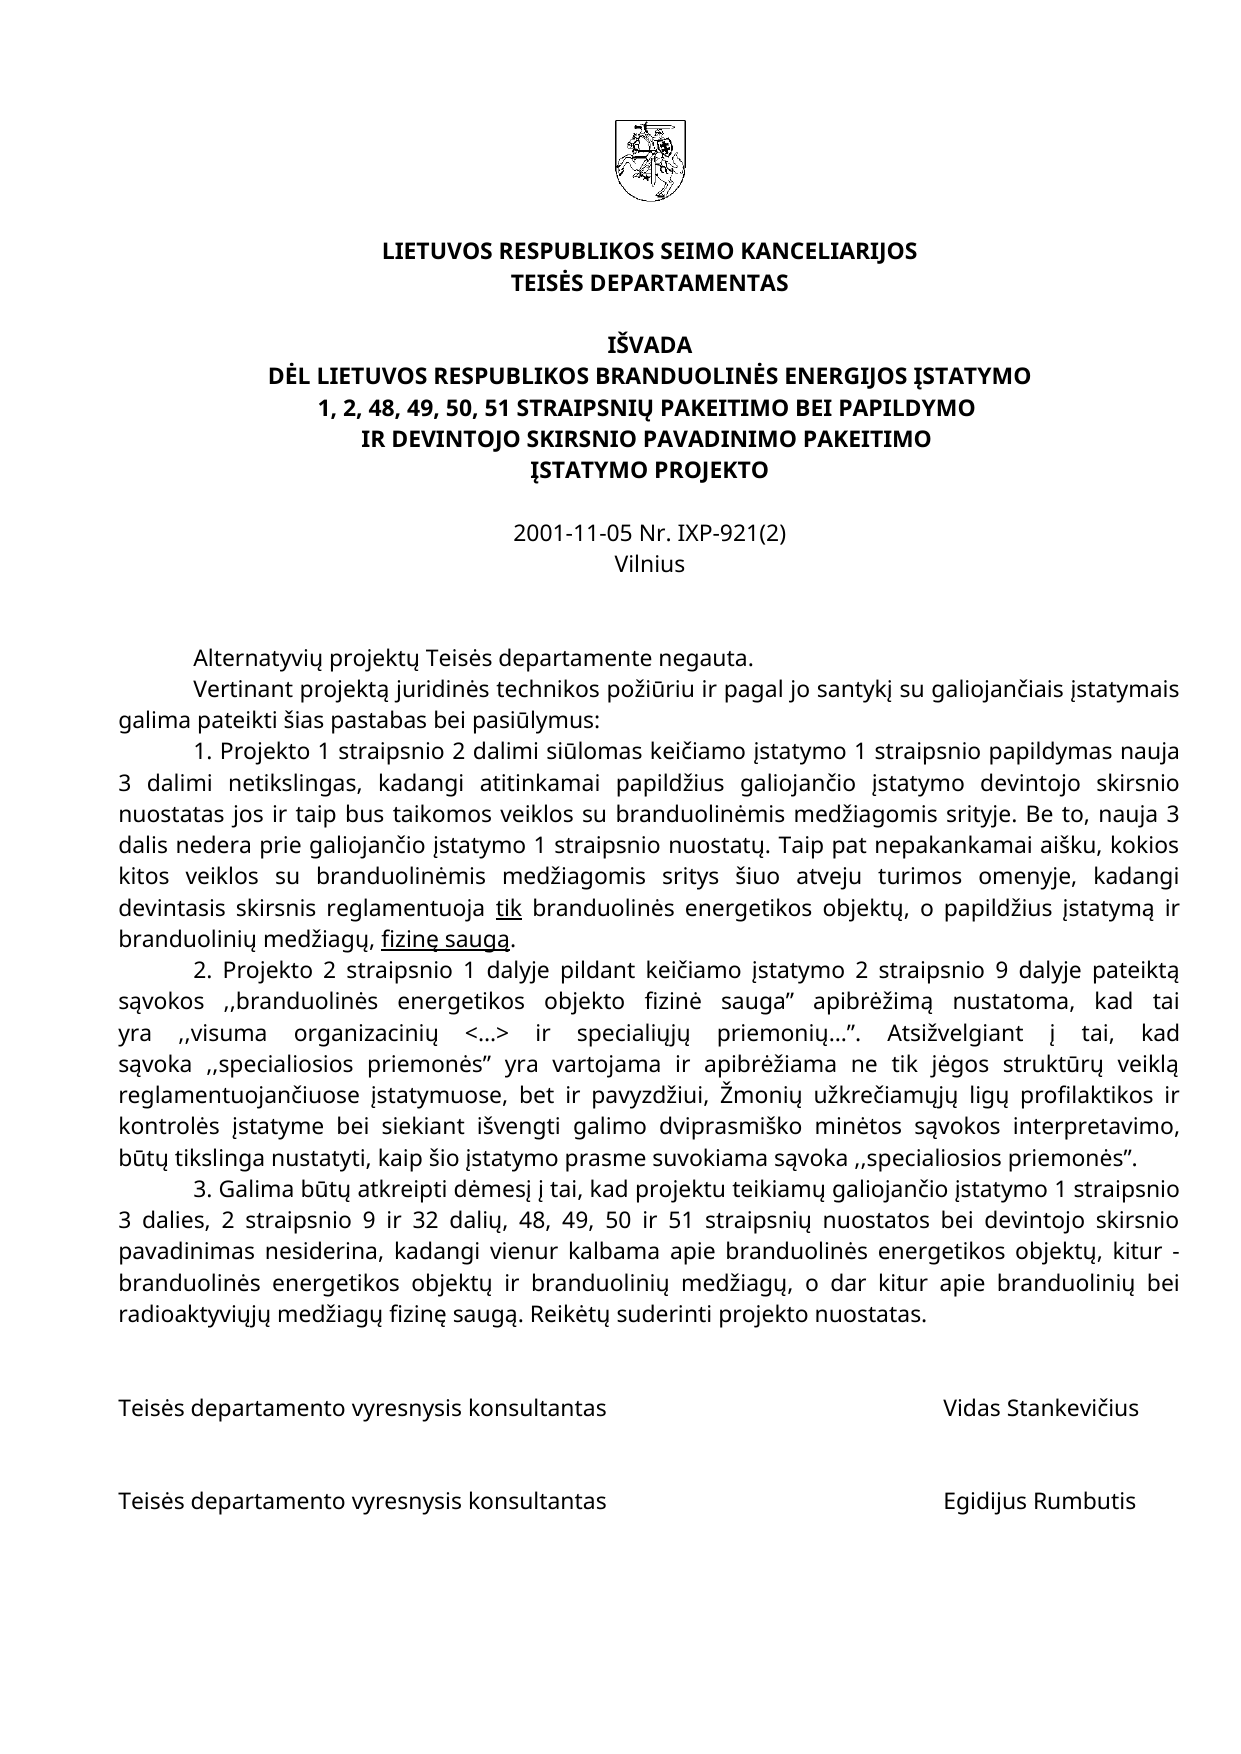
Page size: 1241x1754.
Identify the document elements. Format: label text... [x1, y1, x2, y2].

text DĖL LIETUVOS RESPUBLIKOS BRANDUOLINĖS ENERGIJOS ĮSTATYMO [118, 360, 1181, 392]
text 1. Projekto 1 straipsnio 2 dalimi siūlomas keičiamo įstatymo 1 straipsnio papildymas nauja 3 dalimi netikslingas, kadangi atitinkamai papildžius galiojančio įstatymo devintojo skirsnio nuostatas jos ir taip bus taikomos veiklos su branduolinėmis medžiagomis srityje. Be to, nauja 3 dalis nedera prie galiojančio įstatymo 1 straipsnio nuostatų. Taip pat nepakankamai aišku, kokios kitos veiklos su branduolinėmis medžiagomis sritys šiuo atveju turimos omenyje, kadangi devintasis skirsnis reglamentuoja tik branduolinės energetikos objektų, o papildžius įstatymą ir branduolinių medžiagų, fizinę saugą. [118, 735, 1181, 954]
text Vertinant projektą juridinės technikos požiūriu ir pagal jo santykį su galiojančiais įstatymais galima pateikti šias pastabas bei pasiūlymus: [118, 673, 1181, 735]
text 3. Galima būtų atkreipti dėmesį į tai, kad projektu teikiamų galiojančio įstatymo 1 straipsnio 3 dalies, 2 straipsnio 9 ir 32 dalių, 48, 49, 50 ir 51 straipsnių nuostatos bei devintojo skirsnio pavadinimas nesiderina, kadangi vienur kalbama apie branduolinės energetikos objektų, kitur - branduolinės energetikos objektų ir branduolinių medžiagų, o dar kitur apie branduolinių bei radioaktyviųjų medžiagų fizinę saugą. Reikėtų suderinti projekto nuostatas. [118, 1173, 1181, 1329]
text TEISĖS DEPARTAMENTAS [118, 267, 1181, 298]
text Teisės departamento vyresnysis konsultantas Vidas Stankevičius [118, 1392, 1181, 1423]
text Vilnius [118, 548, 1181, 579]
text LIETUVOS RESPUBLIKOS SEIMO KANCELIARIJOS [118, 235, 1181, 267]
text Alternatyvių projektų Teisės departamente negauta. [118, 642, 1181, 673]
text 1, 2, 48, 49, 50, 51 STRAIPSNIŲ PAKEITIMO BEI PAPILDYMO [118, 392, 1181, 423]
text IR DEVINTOJO SKIRSNIO PAVADINIMO PAKEITIMO [118, 423, 1181, 454]
text Teisės departamento vyresnysis konsultantas Egidijus Rumbutis [118, 1485, 1181, 1517]
text ĮSTATYMO PROJEKTO [118, 454, 1181, 485]
text 2. Projekto 2 straipsnio 1 dalyje pildant keičiamo įstatymo 2 straipsnio 9 dalyje pateiktą sąvokos ,,branduolinės energetikos objekto fizinė sauga” apibrėžimą nustatoma, kad tai yra ,,visuma organizacinių <…> ir specialiųjų priemonių…”. Atsižvelgiant į tai, kad sąvoka ,,specialiosios priemonės” yra vartojama ir apibrėžiama ne tik jėgos struktūrų veiklą reglamentuojančiuose įstatymuose, bet ir pavyzdžiui, Žmonių užkrečiamųjų ligų profilaktikos ir kontrolės įstatyme bei siekiant išvengti galimo dviprasmiško minėtos sąvokos interpretavimo, būtų tikslinga nustatyti, kaip šio įstatymo prasme suvokiama sąvoka ,,specialiosios priemonės”. [118, 954, 1181, 1173]
text 2001-11-05 Nr. IXP-921(2) [118, 517, 1181, 548]
text IŠVADA [118, 329, 1181, 360]
